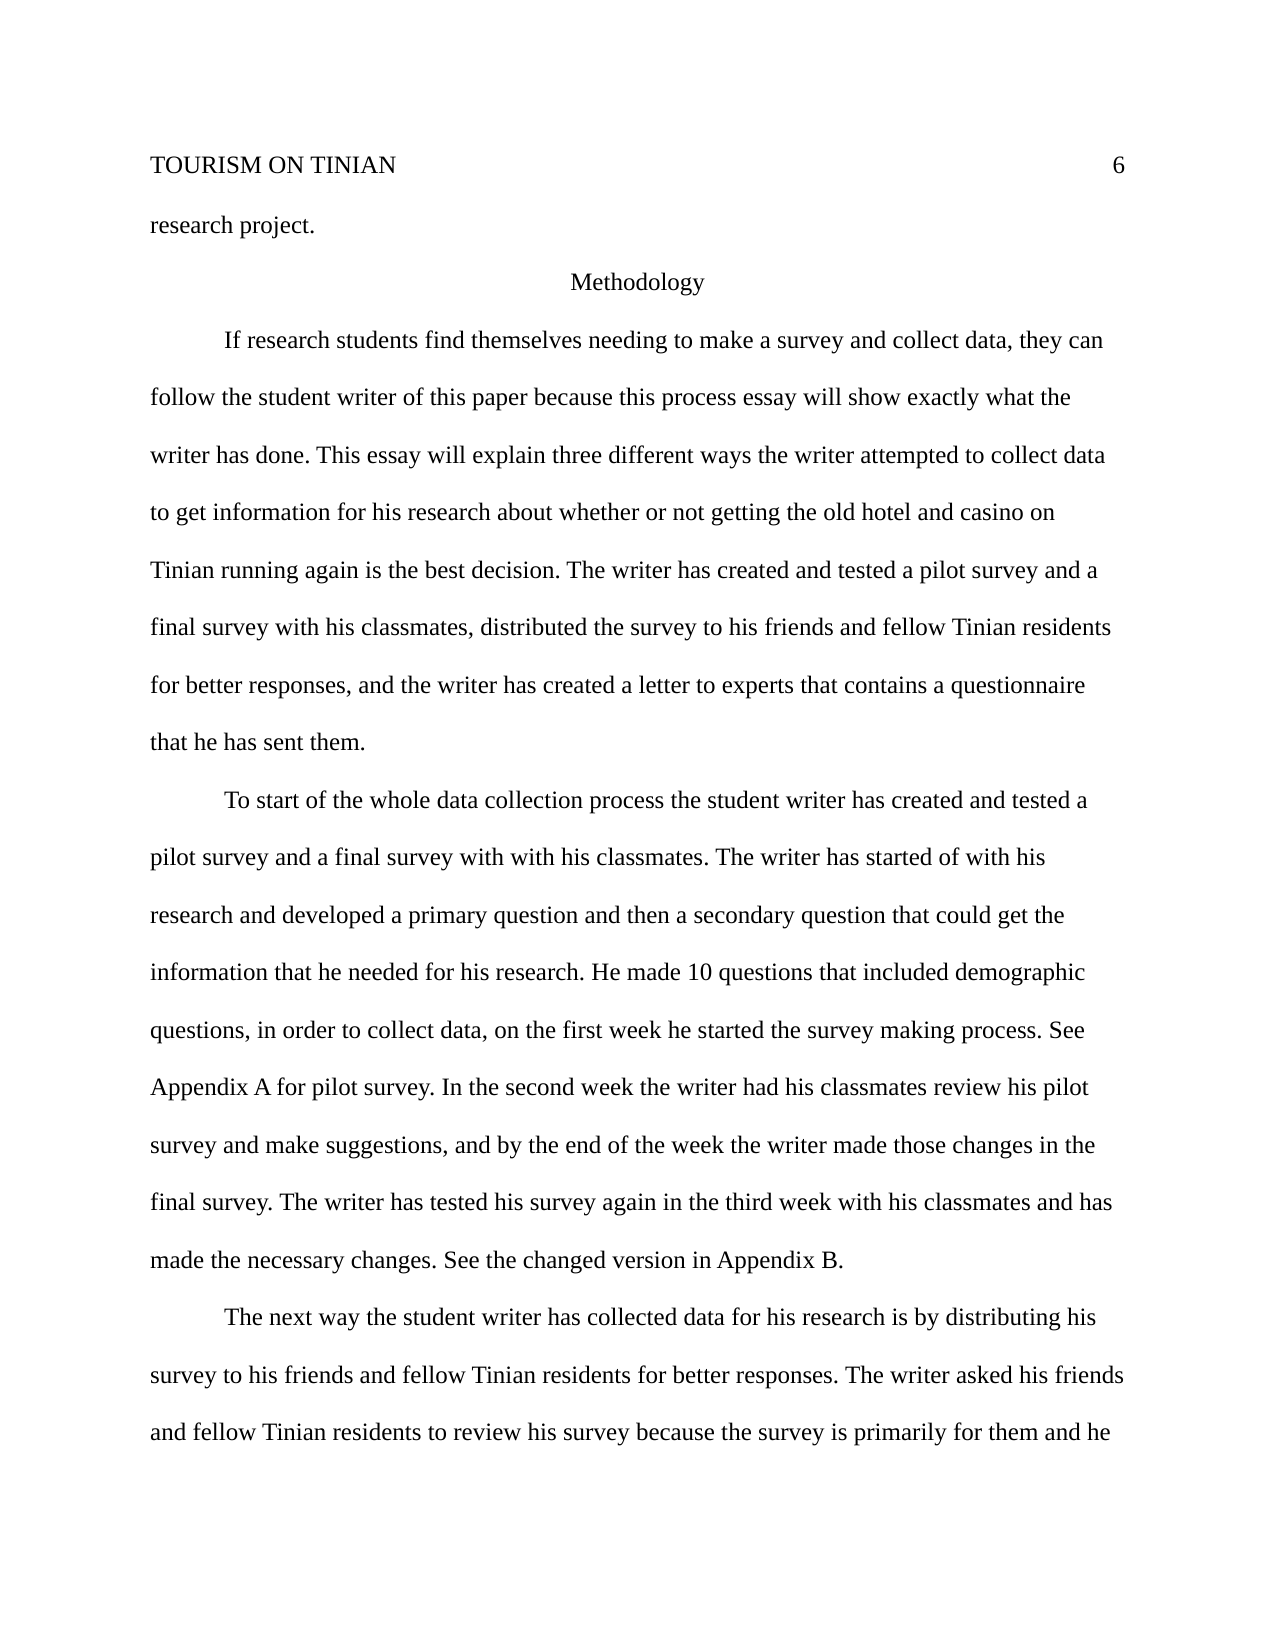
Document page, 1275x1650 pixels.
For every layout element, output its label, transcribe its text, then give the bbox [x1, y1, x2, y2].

text Methodology [150, 267, 1125, 296]
text research project. [150, 210, 1125, 239]
text If research students find themselves needing to make a survey and collect data, they can follow the student writer of this paper because this process essay will show exactly what the writer has done. This essay will explain three different ways the writer attempted to collect data to get information for his research about whether or not getting the old hotel and casino on Tinian running again is the best decision. The writer has created and tested a pilot survey and a final survey with his classmates, distributed the survey to his friends and fellow Tinian residents for better responses, and the writer has created a letter to experts that contains a questionnaire that he has sent them. [150, 325, 1125, 756]
text The next way the student writer has collected data for his research is by distributing his survey to his friends and fellow Tinian residents for better responses. The writer asked his friends and fellow Tinian residents to review his survey because the survey is primarily for them and he [150, 1302, 1125, 1446]
text To start of the whole data collection process the student writer has created and tested a pilot survey and a final survey with with his classmates. The writer has started of with his research and developed a primary question and then a secondary question that could get the information that he needed for his research. He made 10 questions that included demographic questions, in order to collect data, on the first week he started the survey making process. See Appendix A for pilot survey. In the second week the writer had his classmates review his pilot survey and make suggestions, and by the end of the week the writer made those changes in the final survey. The writer has tested his survey again in the third week with his classmates and has made the necessary changes. See the changed version in Appendix B. [150, 785, 1125, 1274]
